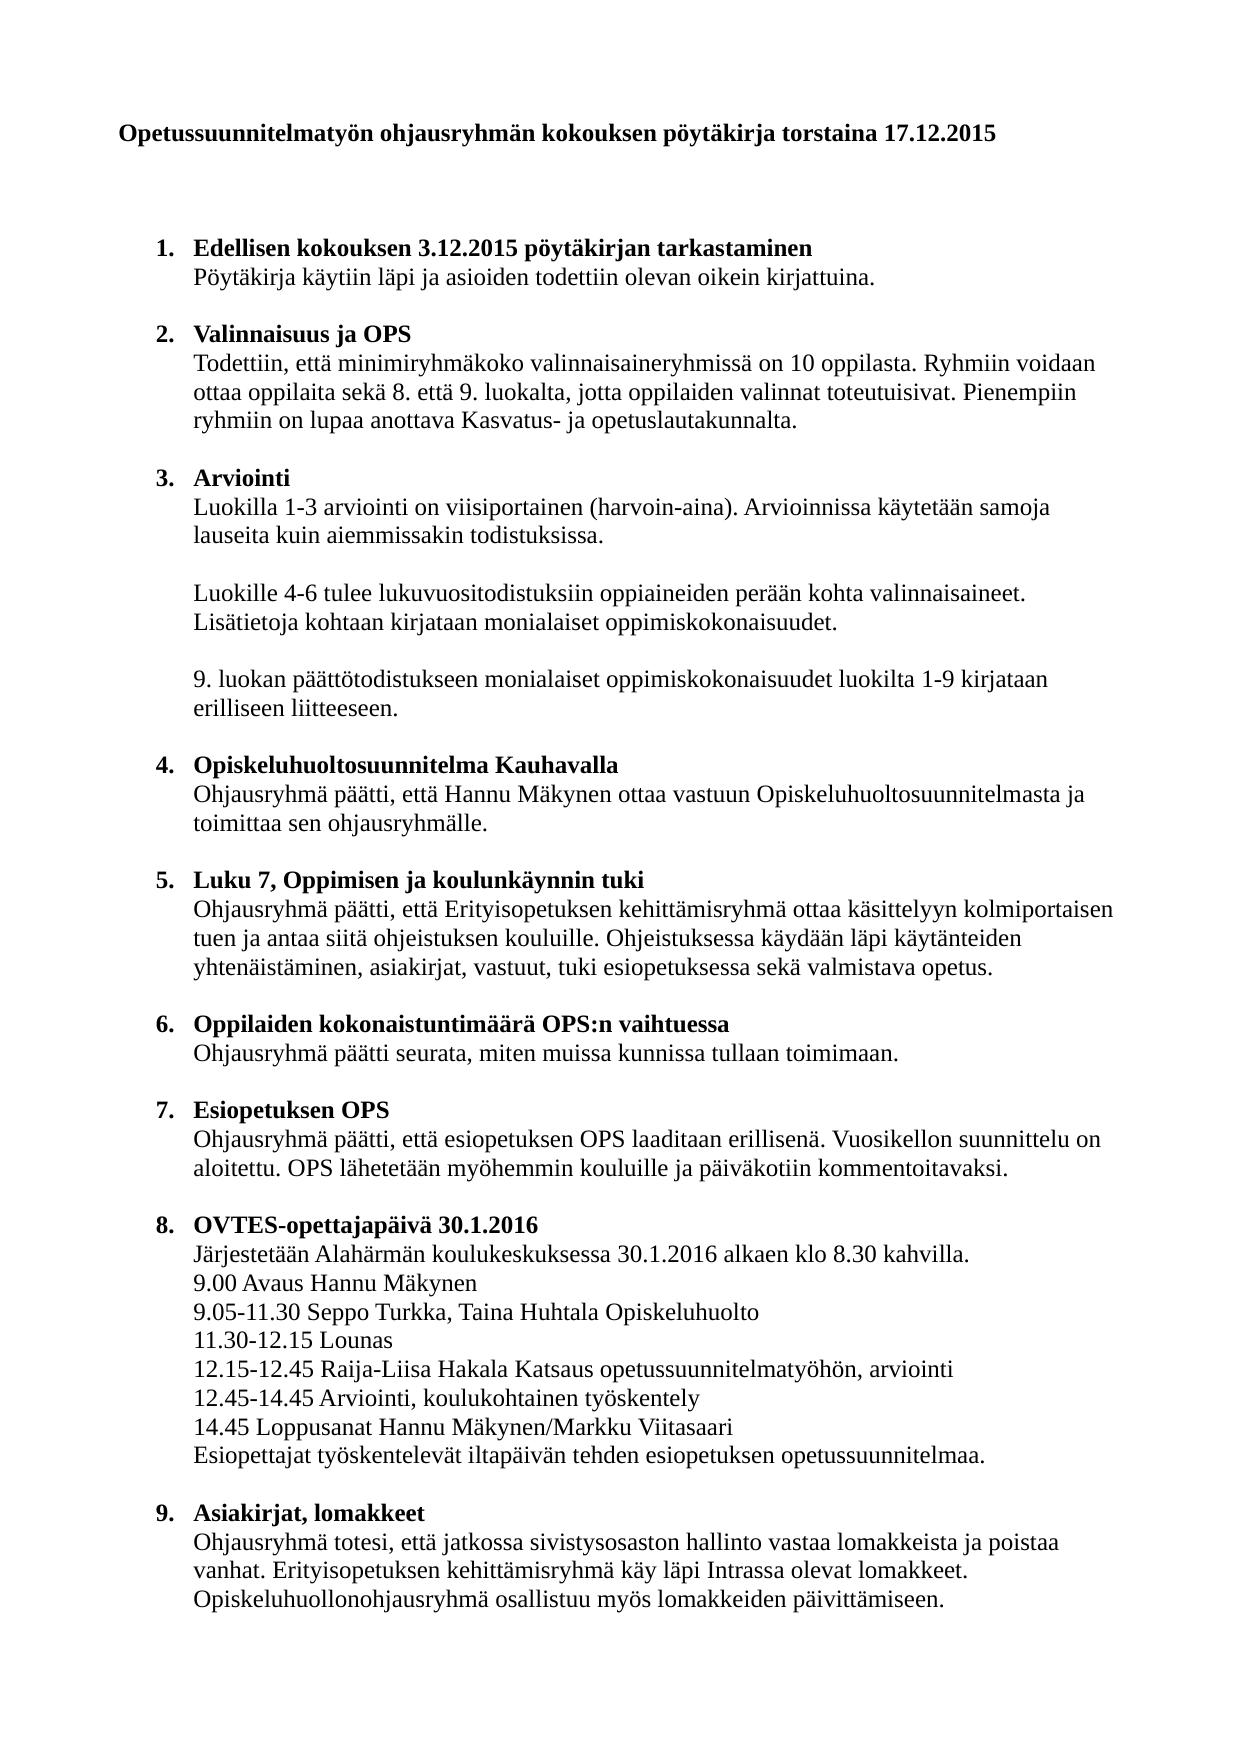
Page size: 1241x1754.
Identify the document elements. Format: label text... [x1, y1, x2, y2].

list Ohjausryhmä päätti, että Hannu Mäkynen ottaa vastuun Opiskeluhuoltosuunnitelmasta ja toimittaa sen ohjausryhmälle. [156, 779, 1122, 837]
list OVTES-opettajapäivä 30.1.2016 [156, 1211, 1122, 1239]
text Opetussuunnitelmatyön ohjausryhmän kokouksen pöytäkirja torstaina 17.12.2015 [118, 118, 1122, 147]
list 12.15-12.45 Raija-Liisa Hakala Katsaus opetussuunnitelmatyöhön, arviointi [156, 1354, 1122, 1383]
list Luokille 4-6 tulee lukuvuositodistuksiin oppiaineiden perään kohta valinnaisaineet. Lisätietoja kohtaan kirjataan monialaiset oppimiskokonaisuudet. [156, 578, 1122, 636]
list Pöytäkirja käytiin läpi ja asioiden todettiin olevan oikein kirjattuina. [156, 262, 1122, 291]
list Järjestetään Alahärmän koulukeskuksessa 30.1.2016 alkaen klo 8.30 kahvilla. [156, 1239, 1122, 1268]
list 14.45 Loppusanat Hannu Mäkynen/Markku Viitasaari [156, 1412, 1122, 1441]
list 9.00 Avaus Hannu Mäkynen [156, 1268, 1122, 1297]
list 9. luokan päättötodistukseen monialaiset oppimiskokonaisuudet luokilta 1-9 kirjataan erilliseen liitteeseen. [156, 664, 1122, 722]
list Opiskeluhuoltosuunnitelma Kauhavalla [156, 751, 1122, 779]
list Luokilla 1-3 arviointi on viisiportainen (harvoin-aina). Arvioinnissa käytetään samoja lauseita kuin aiemmissakin todistuksissa. [156, 492, 1122, 549]
list Ohjausryhmä päätti, että esiopetuksen OPS laaditaan erillisenä. Vuosikellon suunnittelu on aloitettu. OPS lähetetään myöhemmin kouluille ja päiväkotiin kommentoitavaksi. [156, 1124, 1122, 1182]
list Edellisen kokouksen 3.12.2015 pöytäkirjan tarkastaminen [156, 233, 1122, 262]
list Oppilaiden kokonaistuntimäärä OPS:n vaihtuessa [156, 1009, 1122, 1038]
list 12.45-14.45 Arviointi, koulukohtainen työskentely [156, 1383, 1122, 1412]
list Valinnaisuus ja OPS [156, 319, 1122, 348]
list Todettiin, että minimiryhmäkoko valinnaisaineryhmissä on 10 oppilasta. Ryhmiin voidaan ottaa oppilaita sekä 8. että 9. luokalta, jotta oppilaiden valinnat toteutuisivat. Pienempiin ryhmiin on lupaa anottava Kasvatus- ja opetuslautakunnalta. [156, 348, 1122, 434]
list Luku 7, Oppimisen ja koulunkäynnin tuki [156, 866, 1122, 894]
list 9.05-11.30 Seppo Turkka, Taina Huhtala Opiskeluhuolto [156, 1297, 1122, 1326]
list Esiopettajat työskentelevät iltapäivän tehden esiopetuksen opetussuunnitelmaa. [156, 1441, 1122, 1469]
list Ohjausryhmä päätti seurata, miten muissa kunnissa tullaan toimimaan. [156, 1038, 1122, 1067]
list Esiopetuksen OPS [156, 1096, 1122, 1124]
list 11.30-12.15 Lounas [156, 1326, 1122, 1354]
list Ohjausryhmä totesi, että jatkossa sivistysosaston hallinto vastaa lomakkeista ja poistaa vanhat. Erityisopetuksen kehittämisryhmä käy läpi Intrassa olevat lomakkeet. Opiskeluhuollonohjausryhmä osallistuu myös lomakkeiden päivittämiseen. [156, 1527, 1122, 1613]
list Arviointi [156, 463, 1122, 492]
list Asiakirjat, lomakkeet [156, 1498, 1122, 1527]
list Ohjausryhmä päätti, että Erityisopetuksen kehittämisryhmä ottaa käsittelyyn kolmiportaisen tuen ja antaa siitä ohjeistuksen kouluille. Ohjeistuksessa käydään läpi käytänteiden yhtenäistäminen, asiakirjat, vastuut, tuki esiopetuksessa sekä valmistava opetus. [156, 894, 1122, 981]
